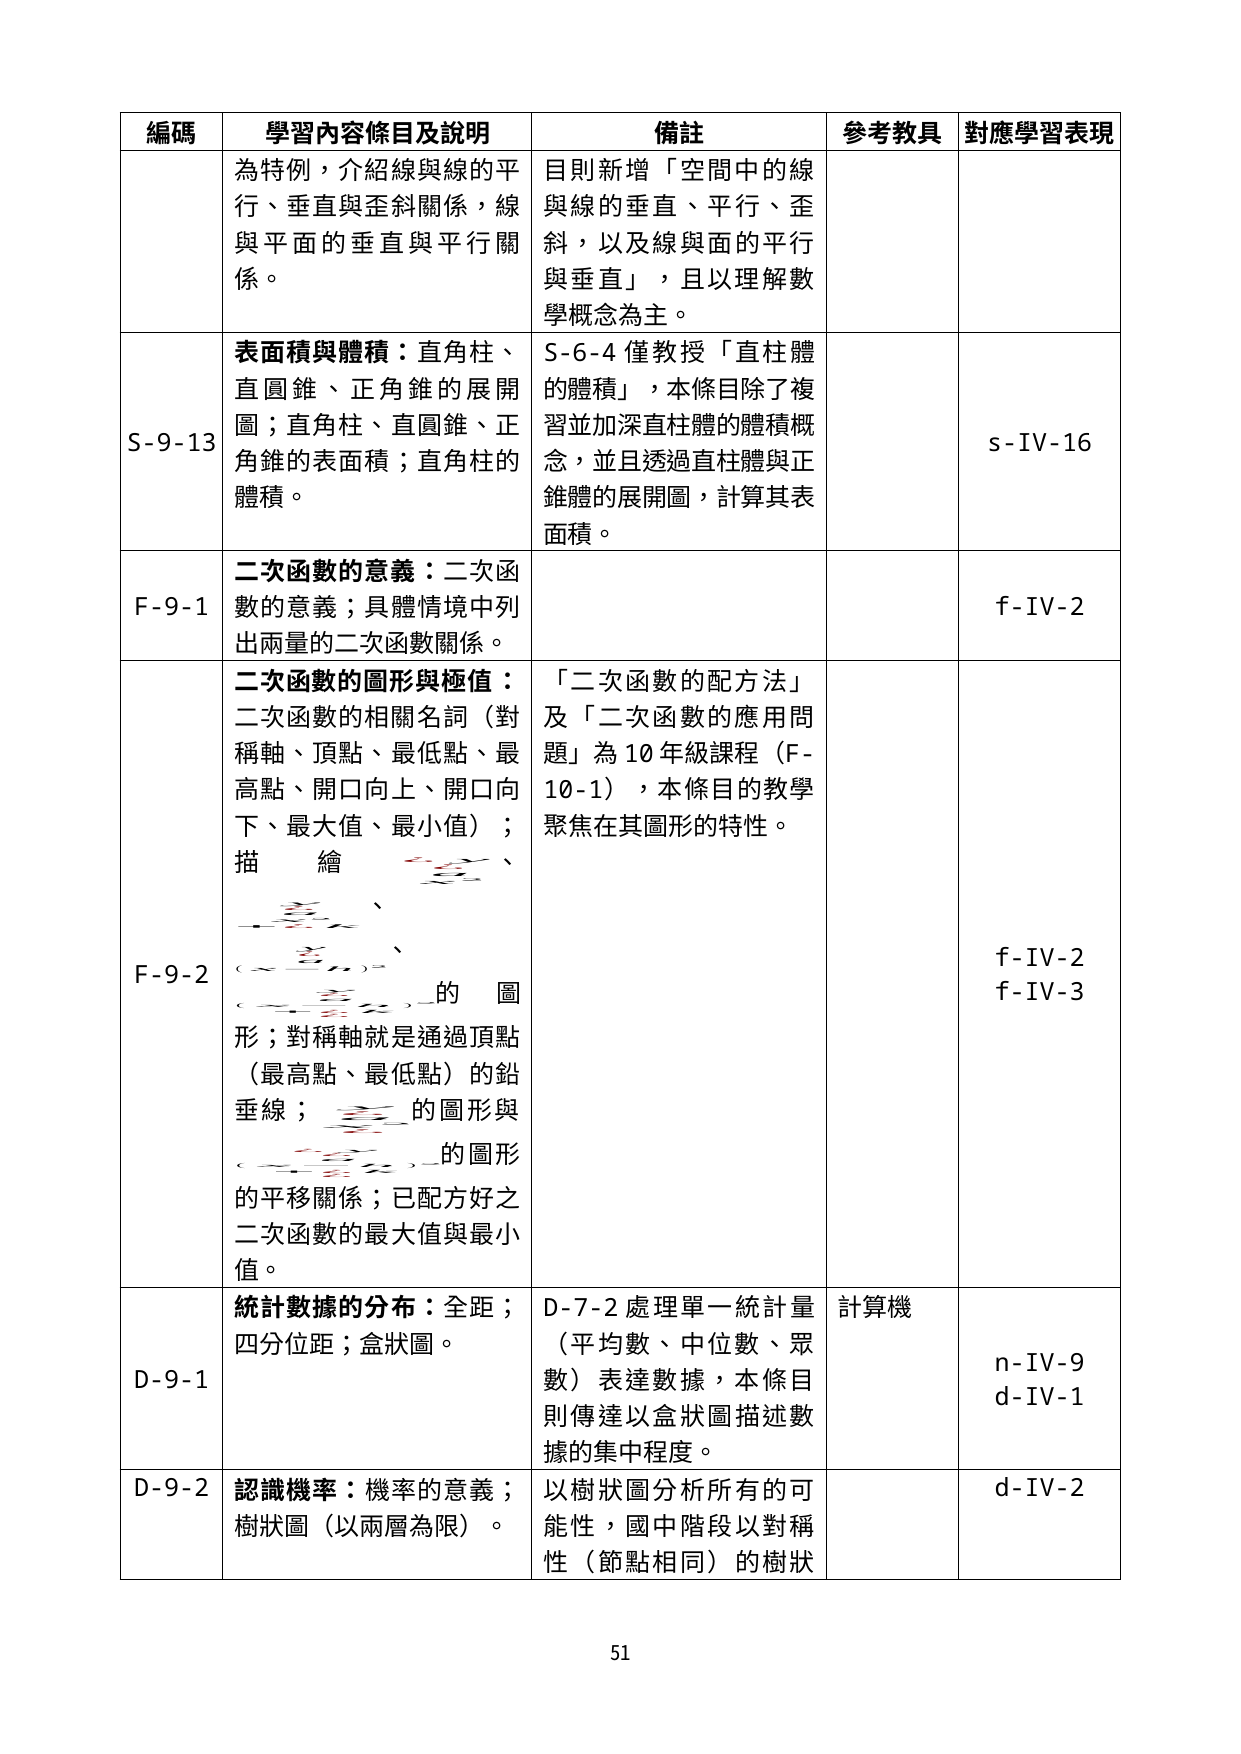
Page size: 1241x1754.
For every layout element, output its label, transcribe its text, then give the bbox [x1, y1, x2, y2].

table_cell S-6-4僅教授「直柱體的體積」，本條目除了複習並加深直柱體的體積概念，並且透過直柱體與正錐體的展開圖，計算其表面積。 [532, 333, 826, 550]
table_cell [121, 151, 222, 332]
table_cell F-9-1 [121, 551, 222, 660]
table_cell D-7-2處理單一統計量（平均數、中位數、眾數）表達數據，本條目則傳達以盒狀圖描述數據的集中程度。 [532, 1288, 826, 1469]
table_cell d-IV-2 [959, 1470, 1120, 1579]
table_cell 計算機 [827, 1288, 958, 1469]
table_header 對應學習表現 [959, 113, 1120, 149]
table_cell n-IV-9 d-IV-1 [959, 1288, 1120, 1469]
table_cell [827, 661, 958, 1287]
table_cell 認識機率：機率的意義；樹狀圖（以兩層為限）。 [223, 1470, 531, 1579]
table_cell f-IV-2 f-IV-3 [959, 661, 1120, 1287]
table_cell [827, 551, 958, 660]
table_cell 表面積與體積：直角柱、直圓錐、正角錐的展開圖；直角柱、直圓錐、正角錐的表面積；直角柱的體積。 [223, 333, 531, 550]
table_cell F-9-2 [121, 661, 222, 1287]
table_cell 目則新增「空間中的線與線的垂直、平行、歪斜，以及線與面的平行與垂直」，且以理解數學概念為主。 [532, 151, 826, 332]
table_cell 統計數據的分布：全距；四分位距；盒狀圖。 [223, 1288, 531, 1469]
table_cell s-IV-16 [959, 333, 1120, 550]
table_header 學習內容條目及說明 [223, 113, 531, 149]
table_cell [827, 1470, 958, 1579]
table_cell [532, 551, 826, 660]
table_header 備註 [532, 113, 826, 149]
table_cell 二次函數的意義：二次函數的意義；具體情境中列出兩量的二次函數關係。 [223, 551, 531, 660]
table_cell 為特例，介紹線與線的平行、垂直與歪斜關係，線與平面的垂直與平行關係。 [223, 151, 531, 332]
table_cell D-9-2 [121, 1470, 222, 1579]
table_cell D-9-1 [121, 1288, 222, 1469]
table_header 參考教具 [827, 113, 958, 149]
table_cell [827, 333, 958, 550]
table_header 編碼 [121, 113, 222, 149]
table_cell 「二次函數的配方法」及「二次函數的應用問題」為10年級課程（F-10-1），本條目的教學聚焦在其圖形的特性。 [532, 661, 826, 1287]
table_cell S-9-13 [121, 333, 222, 550]
table_cell [827, 151, 958, 332]
table_cell 以樹狀圖分析所有的可能性，國中階段以對稱性（節點相同）的樹狀 [532, 1470, 826, 1579]
table_cell [959, 151, 1120, 332]
table_cell 二次函數的圖形與極值：二次函數的相關名詞（對稱軸、頂點、最低點、最高點、開口向上、開口向下、最大值、最小值）；描繪、、、的圖形；對稱軸就是通過頂點（最高點、最低點）的鉛垂線；的圖形與的圖形的平移關係；已配方好之二次函數的最大值與最小值。 [223, 661, 531, 1287]
table_cell f-IV-2 [959, 551, 1120, 660]
